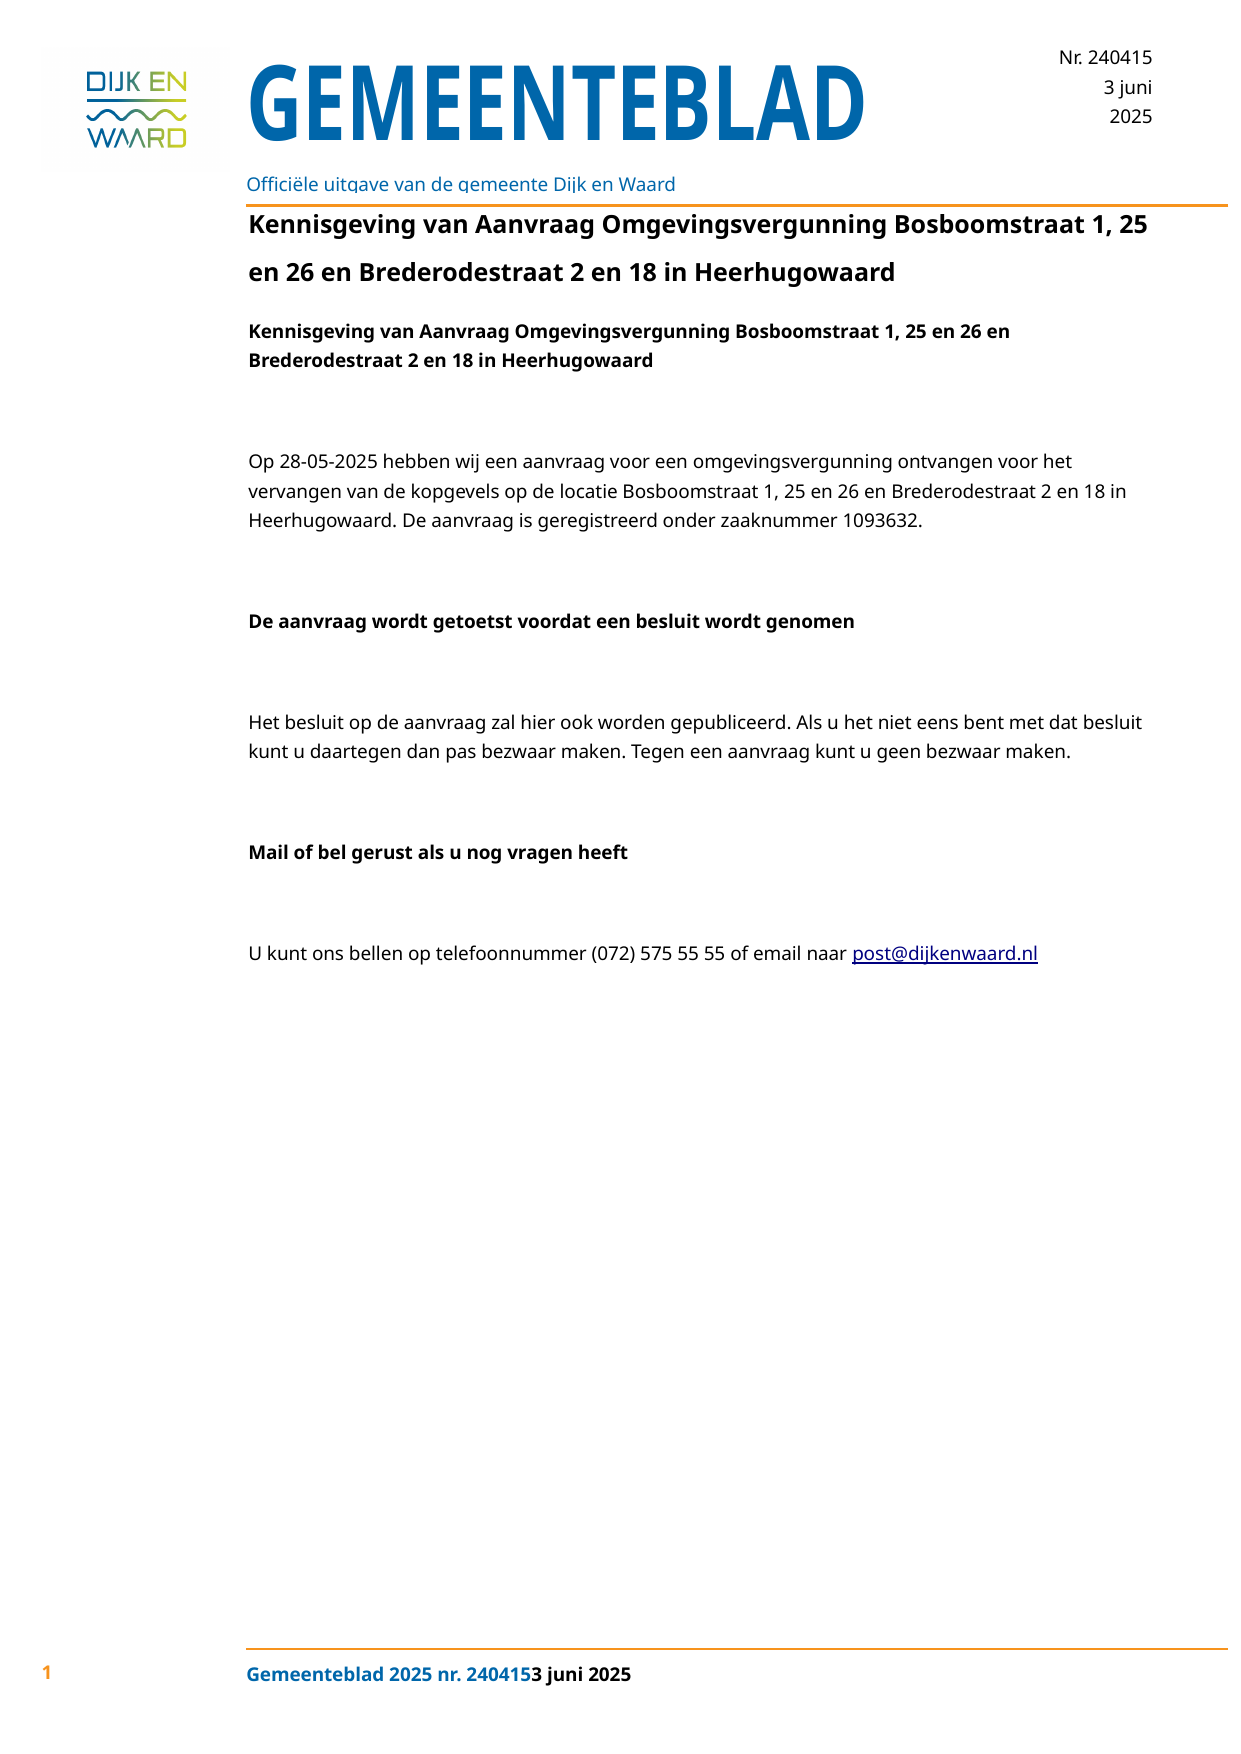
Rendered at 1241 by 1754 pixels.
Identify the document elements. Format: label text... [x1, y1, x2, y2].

picture [41, 47, 231, 172]
text Het besluit op de aanvraag zal hier ook worden gepubliceerd. Als u het niet eens bent met dat besluit kunt u daartegen dan pas bezwaar maken. Tegen een aanvraag kunt u geen bezwaar maken. [248, 709, 1152, 764]
text Kennisgeving van Aanvraag Omgevingsvergunning Bosboomstraat 1, 25 en 26 en Brederodestraat 2 en 18 in Heerhugowaard [248, 207, 1152, 288]
text Mail of bel gerust als u nog vragen heeft [248, 839, 1152, 865]
text De aanvraag wordt getoetst voordat een besluit wordt genomen [248, 608, 1152, 634]
text Op 28-05-2025 hebben wij een aanvraag voor een omgevingsvergunning ontvangen voor het vervangen van de kopgevels op de locatie Bosboomstraat 1, 25 en 26 en Brederodestraat 2 en 18 in Heerhugowaard. De aanvraag is geregistreerd onder zaaknummer 1093632. [248, 448, 1152, 533]
text U kunt ons bellen op telefoonnummer (072) 575 55 55 of email naar post@dijkenwaard.nl [248, 940, 1152, 966]
text Kennisgeving van Aanvraag Omgevingsvergunning Bosboomstraat 1, 25 en 26 en Brederodestraat 2 en 18 in Heerhugowaard [248, 318, 1152, 373]
